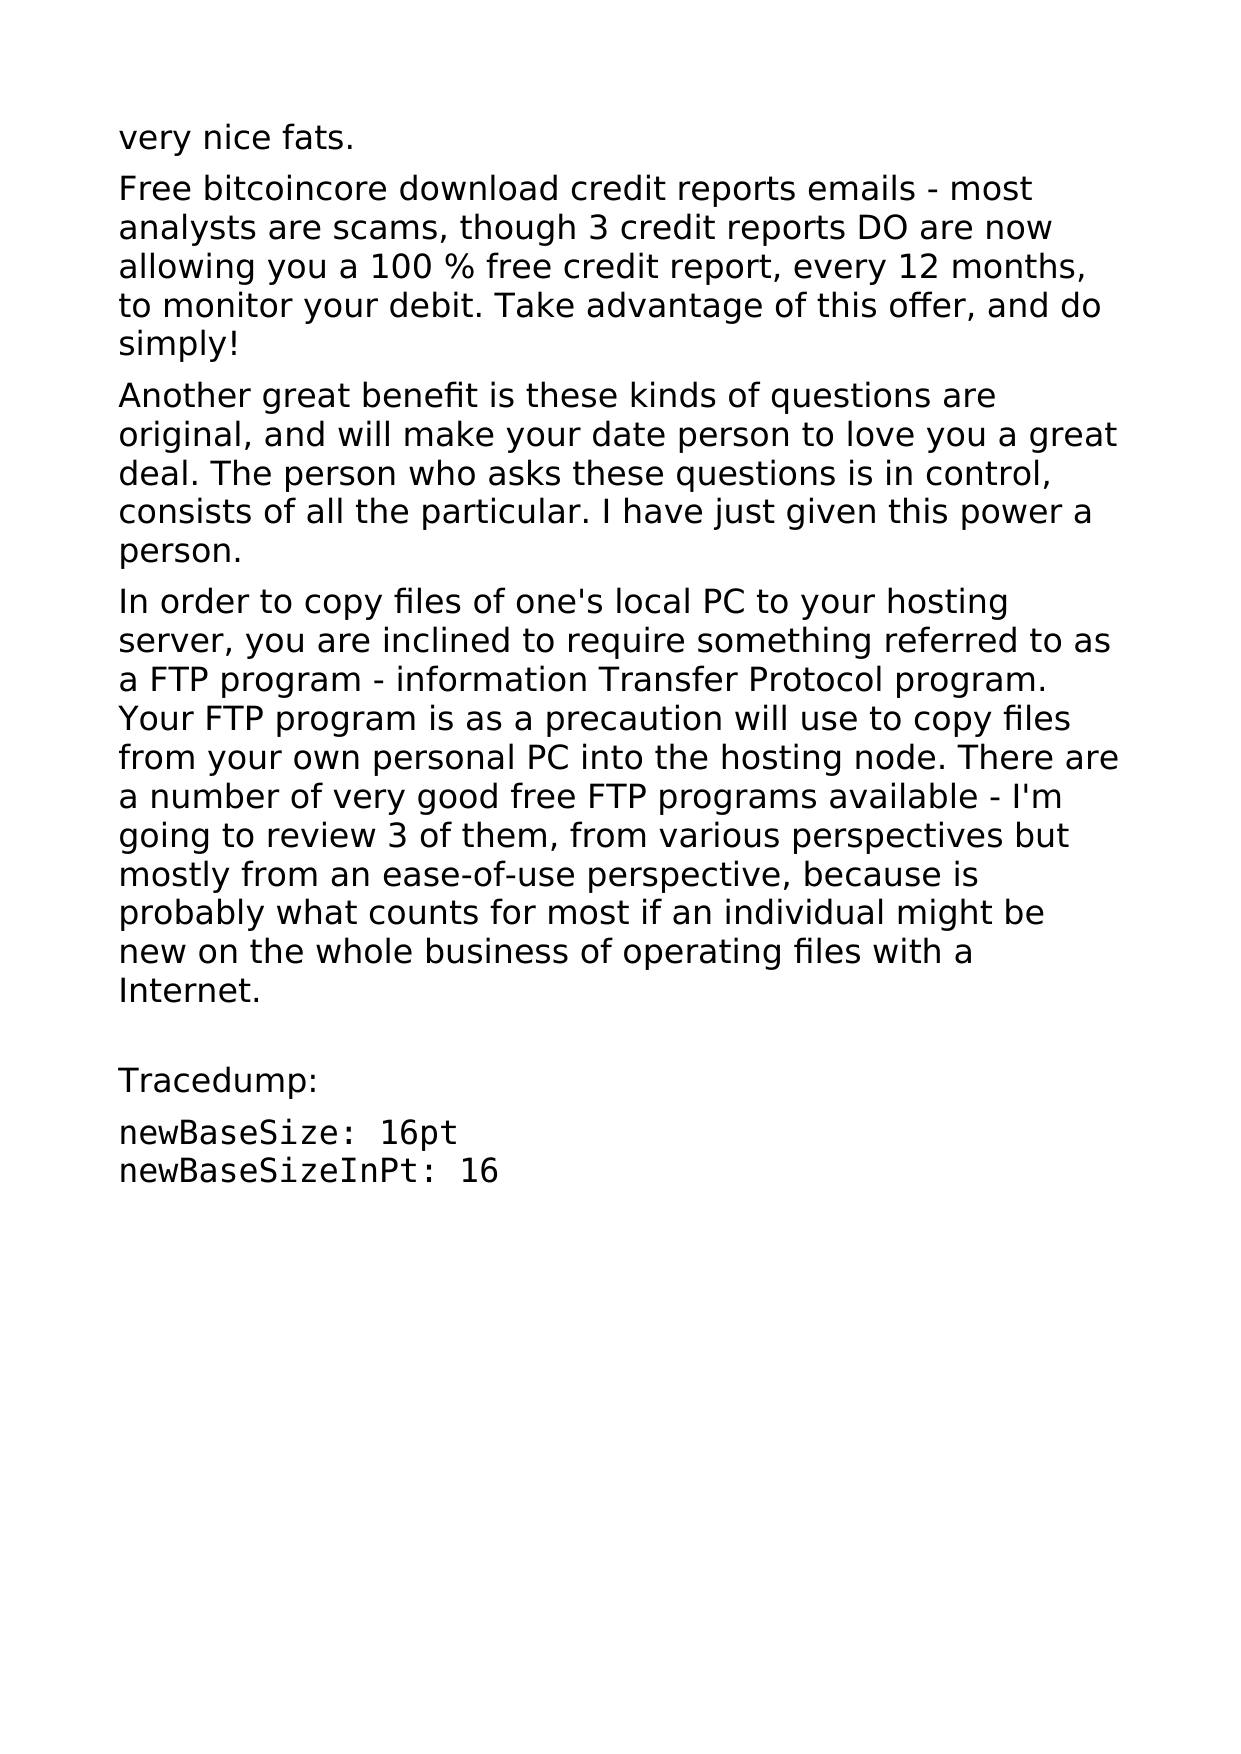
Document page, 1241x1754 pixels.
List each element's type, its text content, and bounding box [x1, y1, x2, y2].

text newBaseSize: 16pt newBaseSizeInPt: 16 [118, 1113, 1122, 1191]
text Another great benefit is these kinds of questions are original, and will make your date person to love you a great deal. The person who asks these questions is in control, consists of all the particular. I have just given this power a person. [118, 376, 1122, 571]
text Free bitcoincore download credit reports emails - most analysts are scams, though 3 credit reports DO are now allowing you a 100 % free credit report, every 12 months, to monitor your debit. Take advantage of this offer, and do simply! [118, 169, 1122, 364]
text In order to copy files of one's local PC to your hosting server, you are inclined to require something referred to as a FTP program - information Transfer Protocol program. Your FTP program is as a precaution will use to copy files from your own personal PC into the hosting node. There are a number of very good free FTP programs available - I'm going to review 3 of them, from various perspectives but mostly from an ease-of-use perspective, because is probably what counts for most if an individual might be new on the whole business of operating files with a Internet. [118, 583, 1122, 1010]
text Tracedump: [118, 1023, 1122, 1101]
text very nice fats. [118, 118, 1122, 157]
